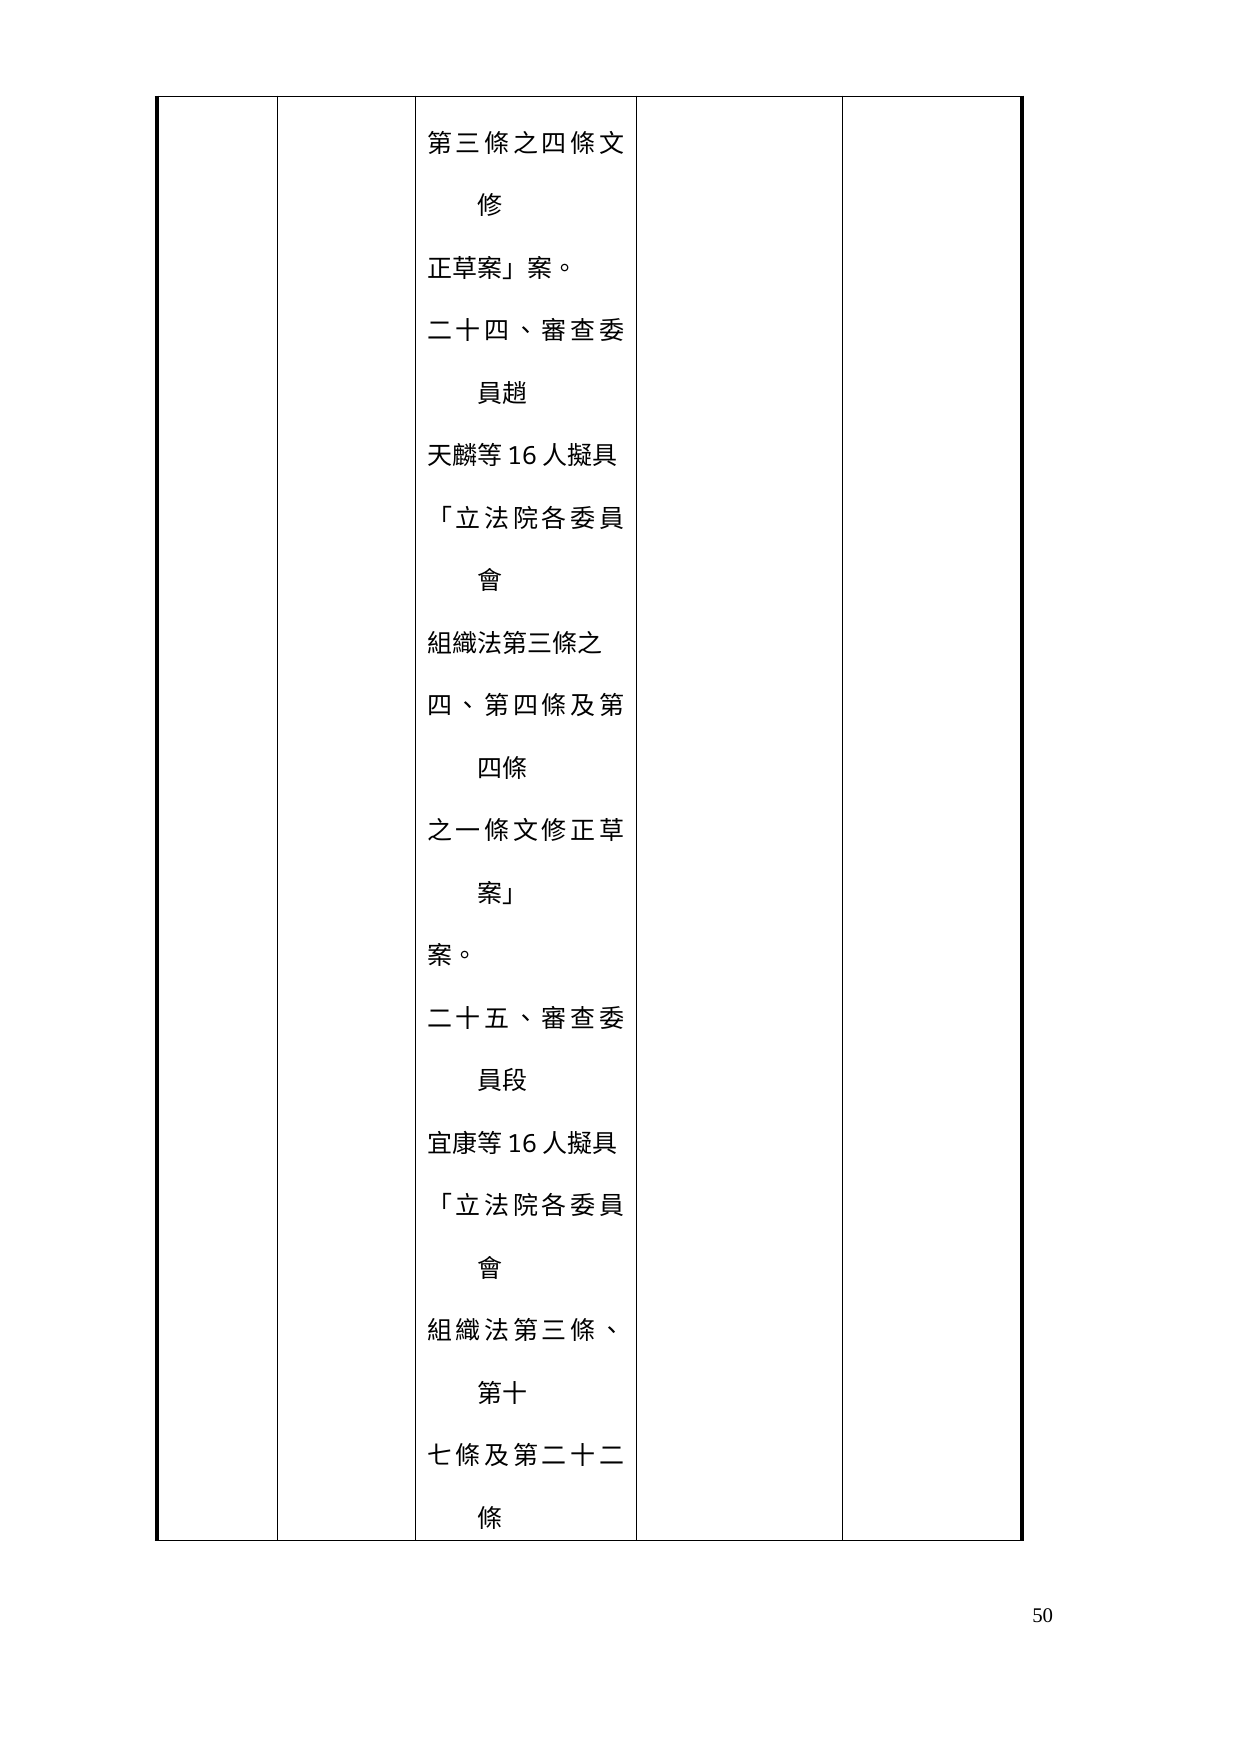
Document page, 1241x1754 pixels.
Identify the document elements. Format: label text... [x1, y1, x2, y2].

table_cell [843, 97, 1020, 1540]
table_cell [637, 97, 842, 1540]
table_cell [159, 97, 277, 1540]
table_cell [278, 97, 415, 1540]
table_cell 第三條之四條文修 正草案」案。 二十四、審查委員趙 天麟等16人擬具 「立法院各委員會 組織法第三條之 四、第四條及第四條 之一條文修正草案」 案。 二十五、審查委員段 宜康等16人擬具 「立法院各委員會 組織法第三條、第十 七條及第二十二條 [416, 97, 636, 1540]
